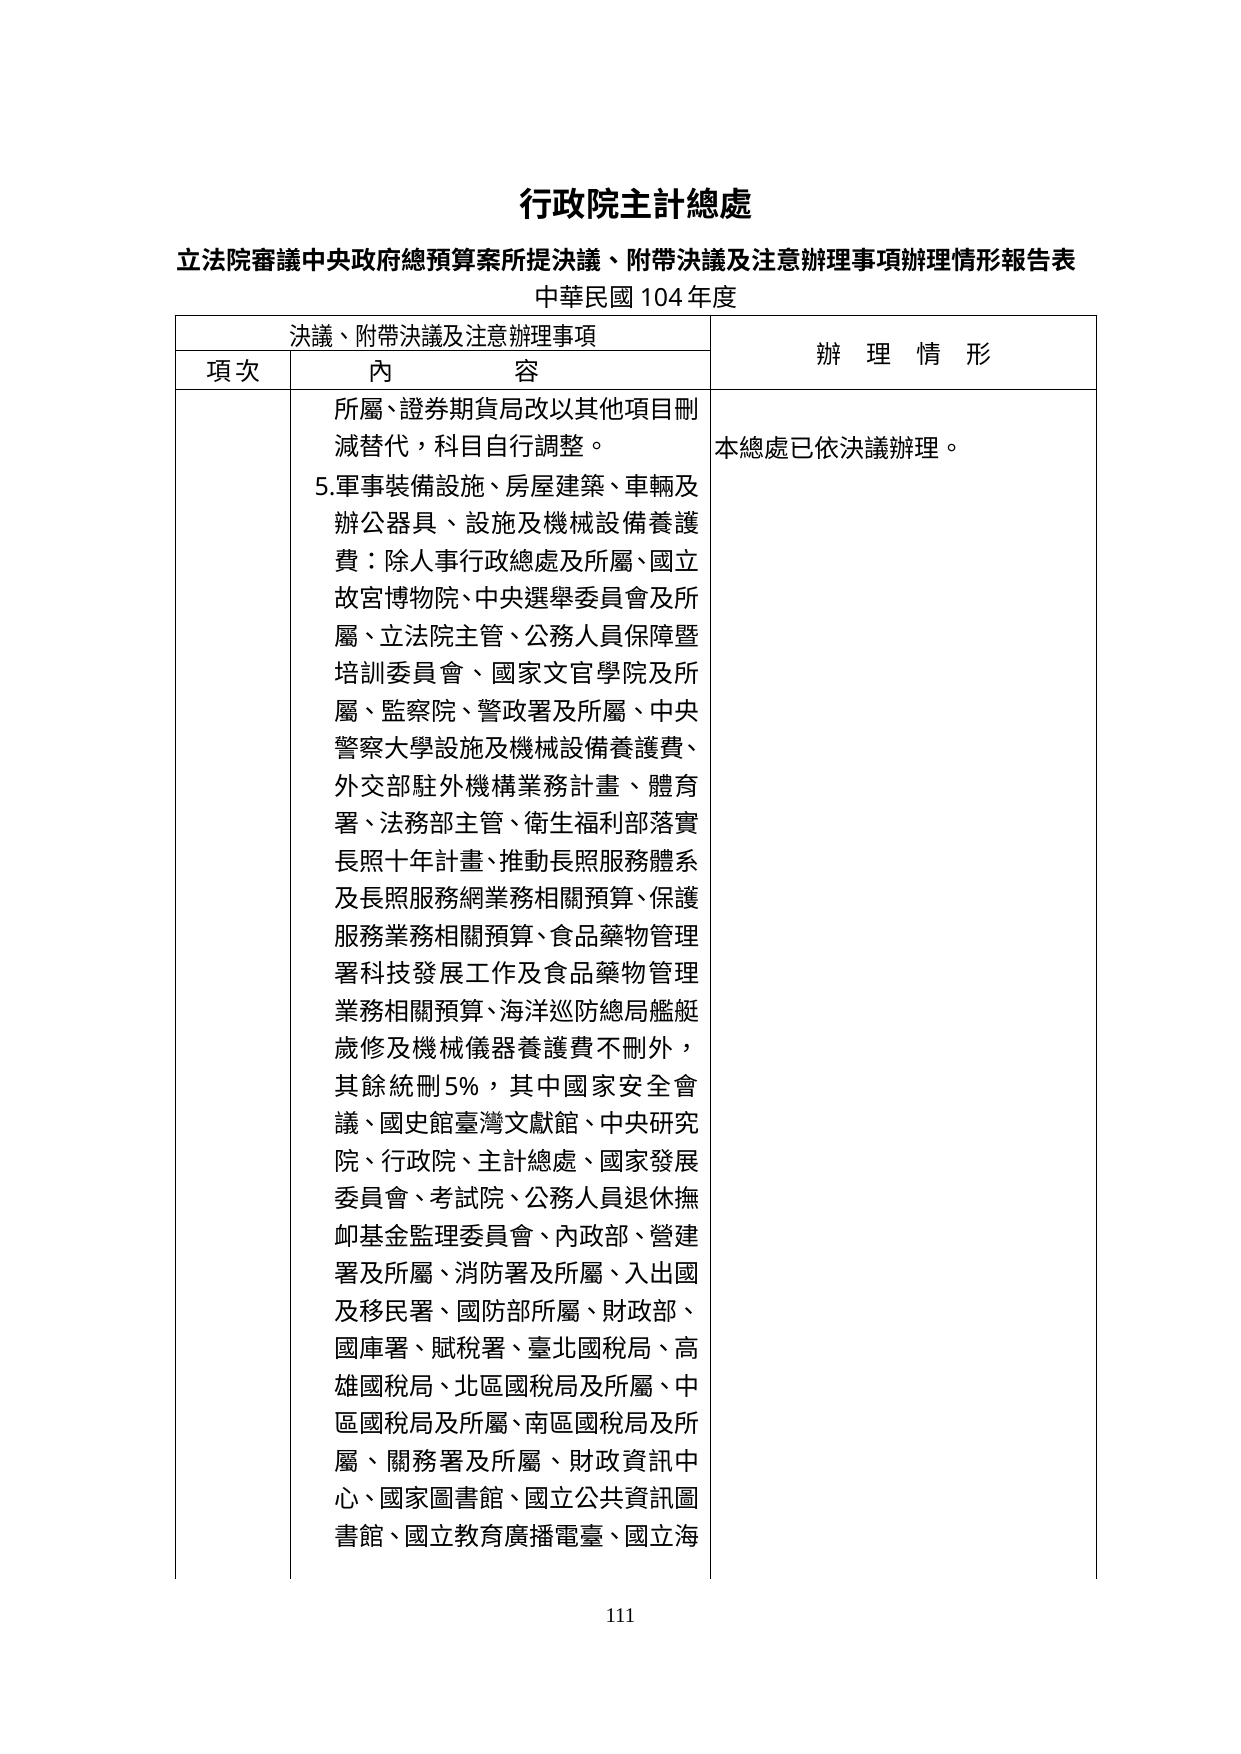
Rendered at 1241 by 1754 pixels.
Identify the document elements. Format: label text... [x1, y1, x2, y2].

table_header 行政院主計總處 立法院審議中央政府總預算案所提決議、附帶決議及注意辦理事項辦理情形報告表 中華民國104年度 [175, 165, 1096, 314]
table_cell 項次 [176, 351, 290, 389]
table_cell 所屬、證券期貨局改以其他項目刪減替代，科目自行調整。 5.軍事裝備設施、房屋建築、車輛及辦公器具、設施及機械設備養護費：除人事行政總處及所屬、國立故宮博物院、中央選舉委員會及所屬、立法院主管、公務人員保障暨培訓委員會、國家文官學院及所屬、監察院、警政署及所屬、中央警察大學設施及機械設備養護費、外交部駐外機構業務計畫、體育署、法務部主管、衛生福利部落實長照十年計畫、推動長照服務體系及長照服務網業務相關預算、保護服務業務相關預算、食品藥物管理署科技發展工作及食品藥物管理業務相關預算、海洋巡防總局艦艇歲修及機械儀器養護費不刪外，其餘統刪5%，其中國家安全會議、國史館臺灣文獻館、中央研究院、行政院、主計總處、國家發展委員會、考試院、公務人員退休撫卹基金監理委員會、內政部、營建署及所屬、消防署及所屬、入出國及移民署、國防部所屬、財政部、國庫署、賦稅署、臺北國稅局、高雄國稅局、北區國稅局及所屬、中區國稅局及所屬、南區國稅局及所屬、關務署及所屬、財政資訊中心、國家圖書館、國立公共資訊圖書館、國立教育廣播電臺、國立海 [291, 390, 710, 1579]
table_cell 內 容 [291, 351, 710, 389]
table_cell 本總處已依決議辦理。 [711, 390, 1096, 1579]
table_cell 辦理情形 [711, 316, 1096, 389]
table_cell [176, 390, 290, 1579]
table_cell 決議、附帶決議及注意辦理事項 [176, 316, 710, 350]
